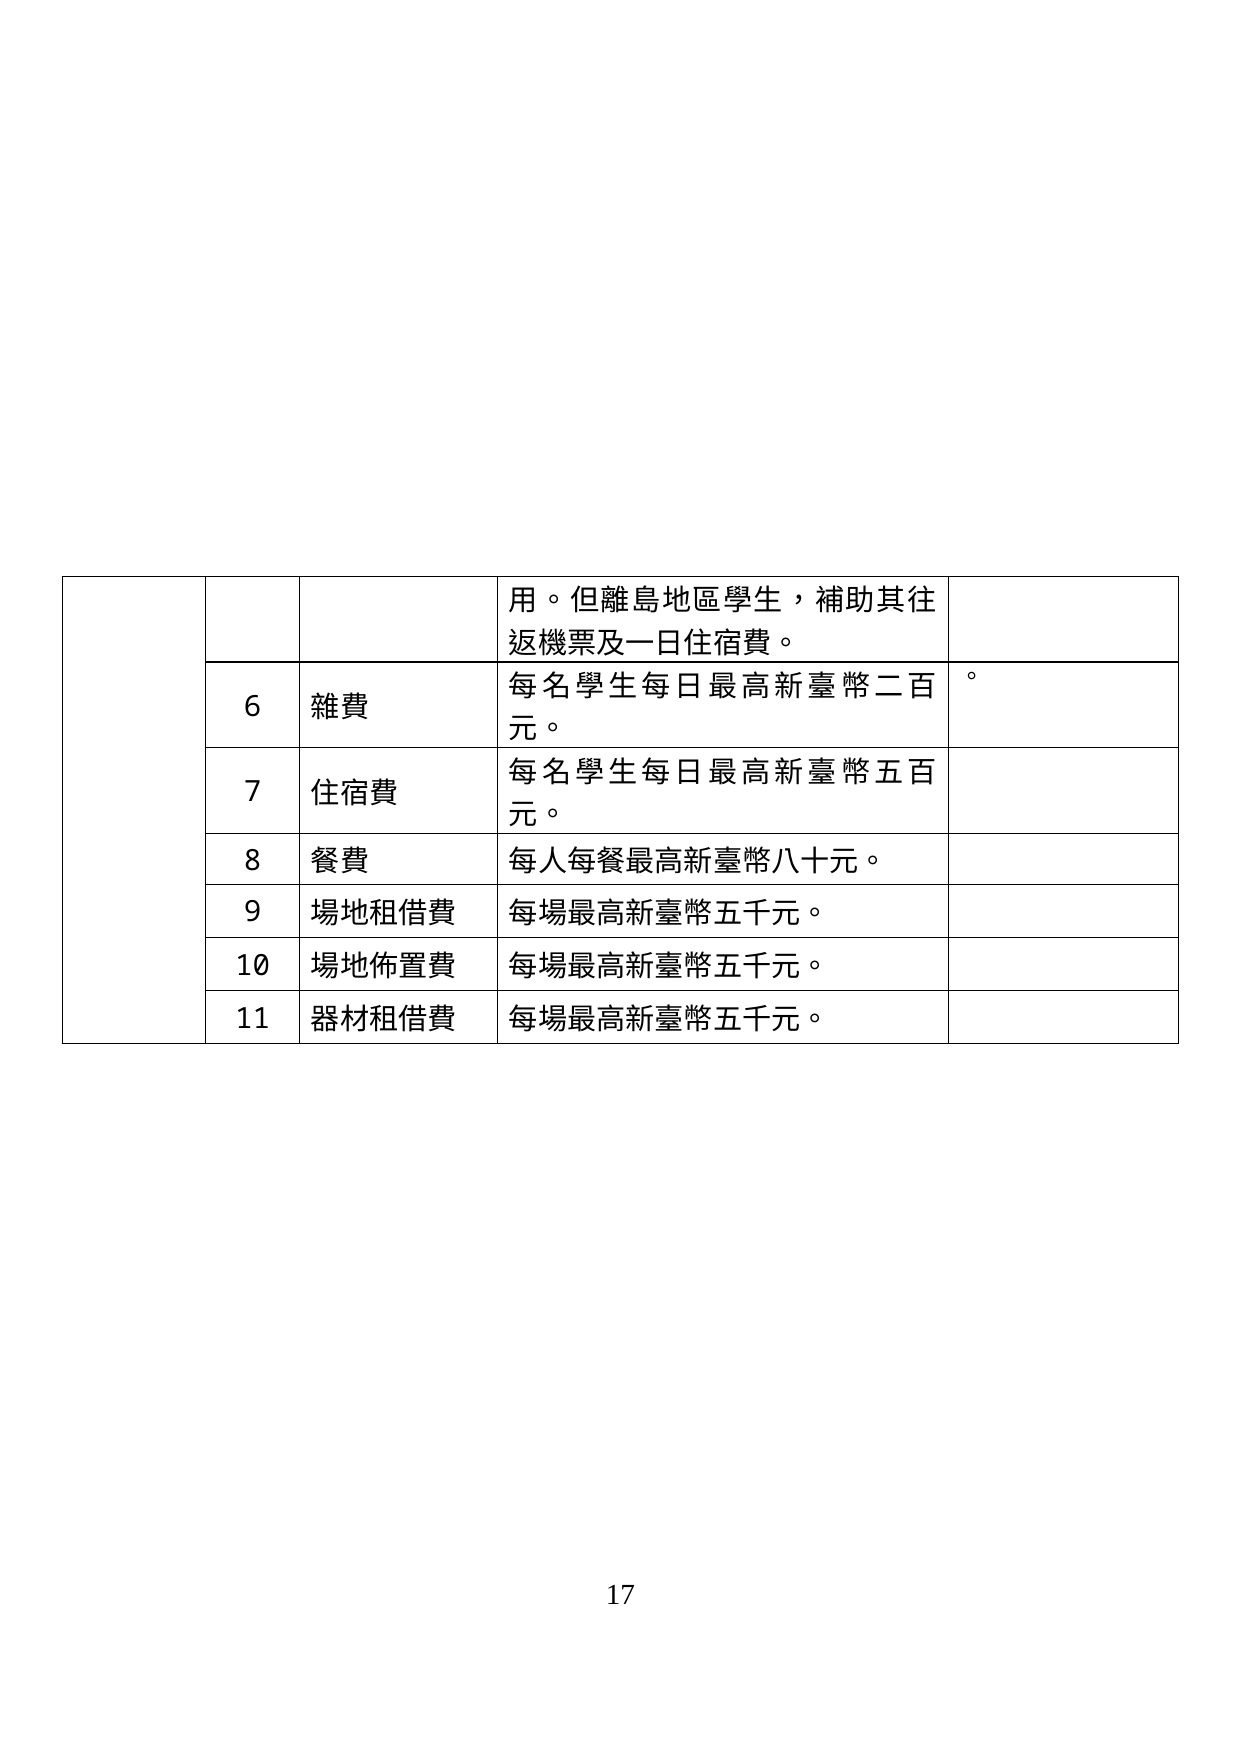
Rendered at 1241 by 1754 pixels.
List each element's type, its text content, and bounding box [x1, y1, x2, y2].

table_cell 每場最高新臺幣五千元。 [498, 938, 948, 990]
table_cell 住宿費 [300, 748, 497, 833]
table_cell 8 [206, 834, 299, 883]
table_cell 9 [206, 885, 299, 937]
table_cell [949, 885, 1178, 937]
table_cell 每人每餐最高新臺幣八十元。 [498, 834, 948, 883]
table_cell [949, 834, 1178, 883]
table_cell [949, 748, 1178, 833]
table_cell 用。但離島地區學生，補助其往返機票及一日住宿費。 [498, 577, 948, 661]
table_cell 餐費 [300, 834, 497, 883]
table_cell [949, 938, 1178, 990]
table_cell [300, 577, 497, 661]
table_cell [949, 577, 1178, 661]
table_cell 7 [206, 748, 299, 833]
table_cell 11 [206, 991, 299, 1043]
table_cell [63, 577, 205, 1043]
table_cell 每名學生每日最高新臺幣二百元。 [498, 663, 948, 747]
table_cell 每場最高新臺幣五千元。 [498, 885, 948, 937]
table_cell 。 [949, 663, 1178, 747]
table_cell 場地租借費 [300, 885, 497, 937]
table_cell [206, 577, 299, 661]
table_cell 雜費 [300, 663, 497, 747]
table_cell 6 [206, 663, 299, 747]
table_cell 每名學生每日最高新臺幣五百元。 [498, 748, 948, 833]
table_cell 10 [206, 938, 299, 990]
table_cell [949, 991, 1178, 1043]
table_cell 場地佈置費 [300, 938, 497, 990]
table_cell 每場最高新臺幣五千元。 [498, 991, 948, 1043]
table_cell 器材租借費 [300, 991, 497, 1043]
